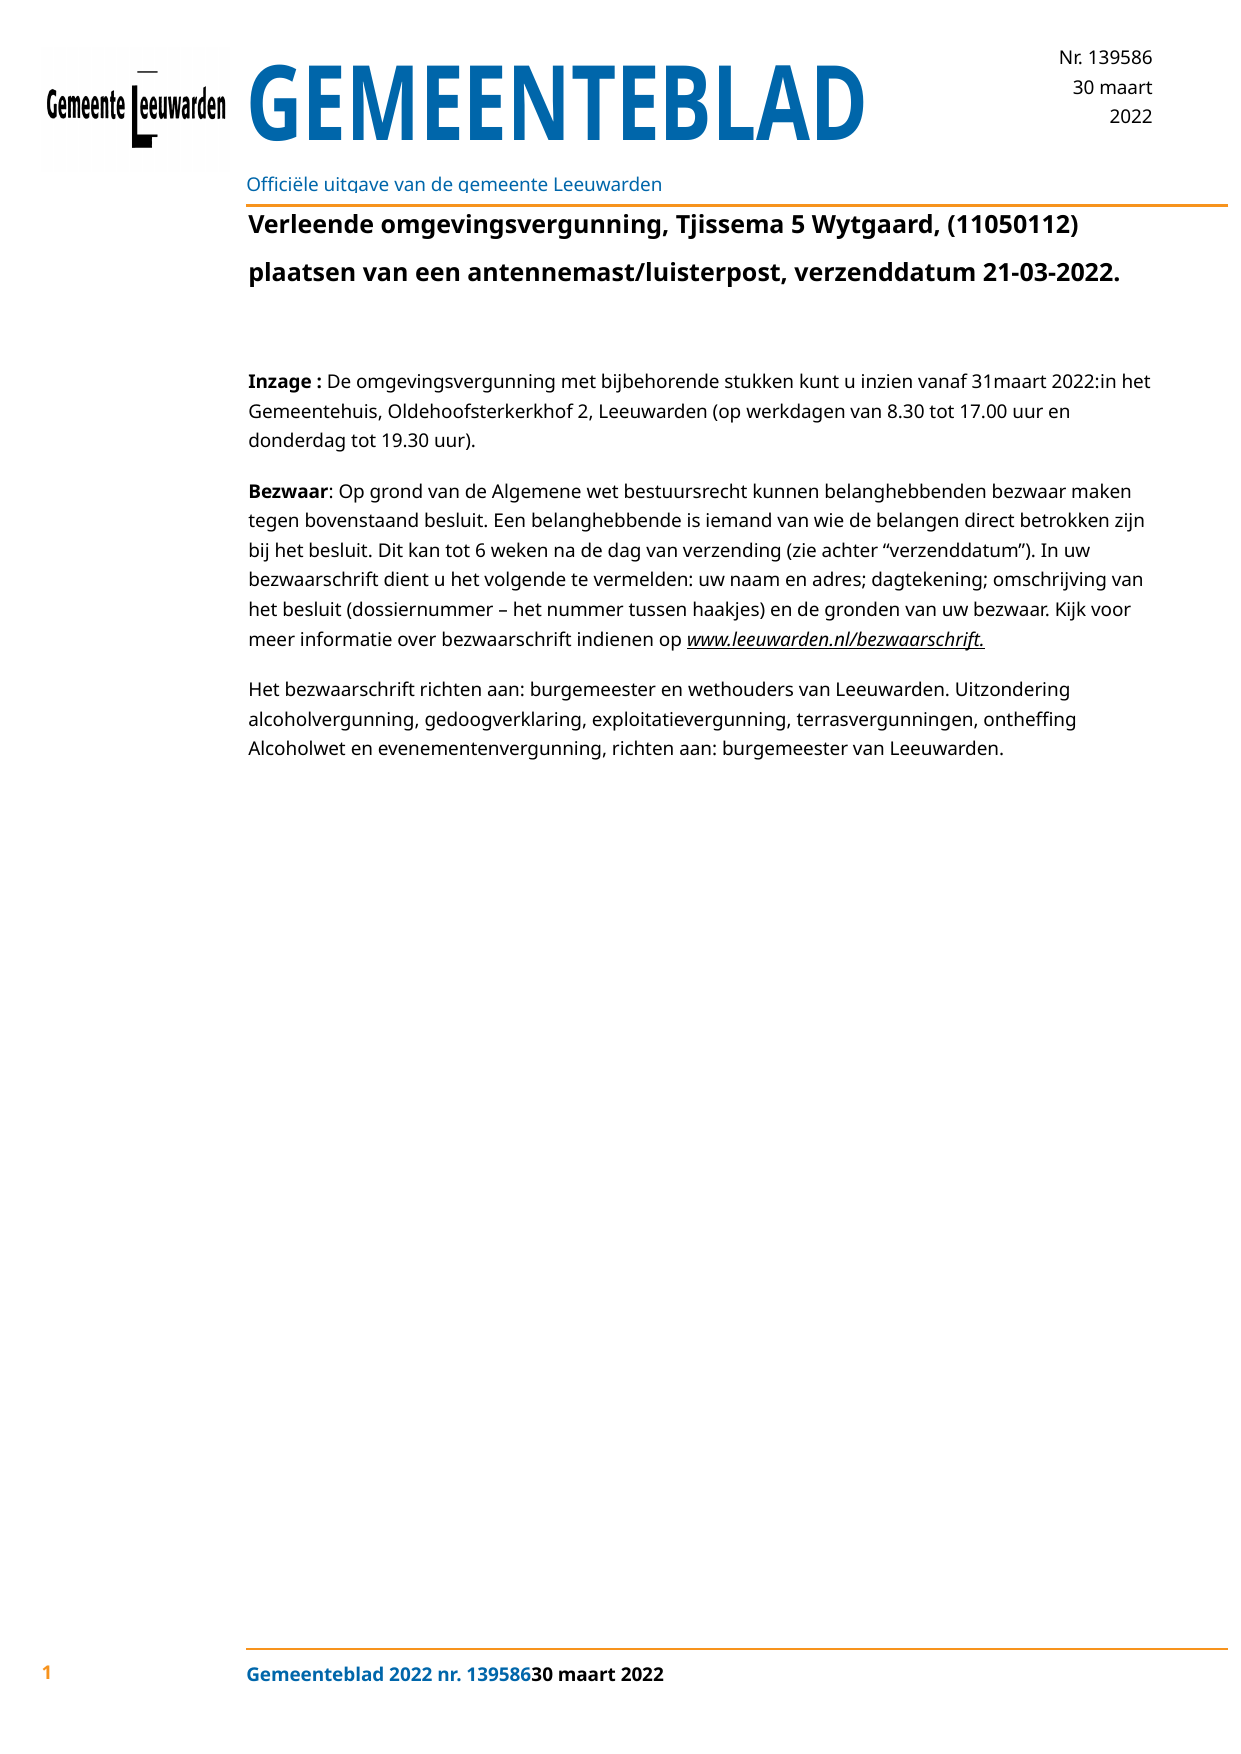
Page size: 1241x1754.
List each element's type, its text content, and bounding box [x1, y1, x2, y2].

text Inzage : De omgevingsvergunning met bijbehorende stukken kunt u inzien vanaf 31maart 2022:in het Gemeentehuis, Oldehoofsterkerkhof 2, Leeuwarden (op werkdagen van 8.30 tot 17.00 uur en donderdag tot 19.30 uur). [248, 368, 1152, 453]
text Bezwaar: Op grond van de Algemene wet bestuursrecht kunnen belanghebbenden bezwaar maken tegen bovenstaand besluit. Een belanghebbende is iemand van wie de belangen direct betrokken zijn bij het besluit. Dit kan tot 6 weken na de dag van verzending (zie achter “verzenddatum”). In uw bezwaarschrift dient u het volgende te vermelden: uw naam en adres; dagtekening; omschrijving van het besluit (dossiernummer – het nummer tussen haakjes) en de gronden van uw bezwaar. Kijk voor meer informatie over bezwaarschrift indienen op www.leeuwarden.nl/bezwaarschrift. [248, 478, 1152, 652]
picture [41, 47, 231, 172]
text Verleende omgevingsvergunning, Tjissema 5 Wytgaard, (11050112) plaatsen van een antennemast/luisterpost, verzenddatum 21-03-2022. [248, 207, 1152, 288]
text Het bezwaarschrift richten aan: burgemeester en wethouders van Leeuwarden. Uitzondering alcoholvergunning, gedoogverklaring, exploitatievergunning, terrasvergunningen, ontheffing Alcoholwet en evenementenvergunning, richten aan: burgemeester van Leeuwarden. [248, 676, 1152, 761]
